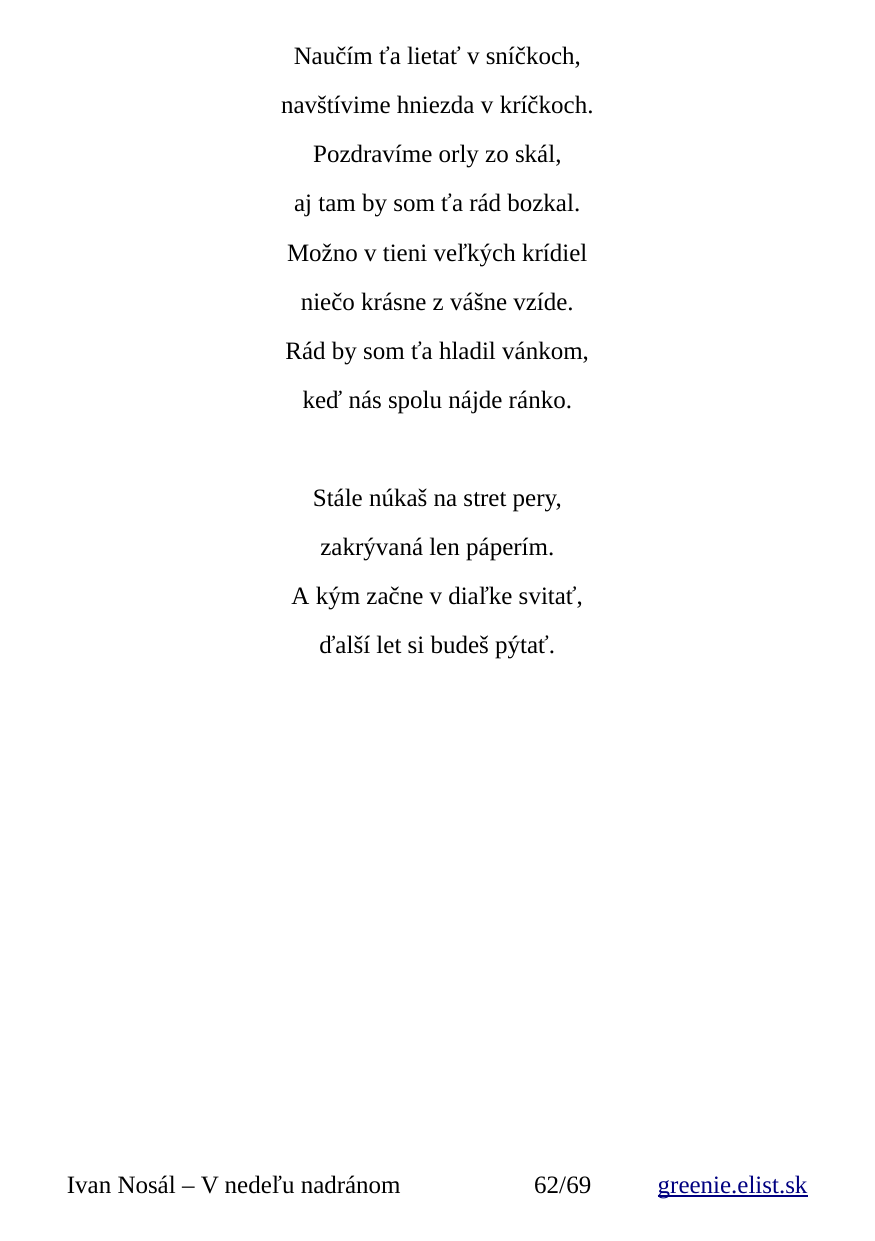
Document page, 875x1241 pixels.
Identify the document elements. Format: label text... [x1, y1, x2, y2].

text Naučím ťa lietať v sníčkoch, [41, 41, 833, 70]
text Rád by som ťa hladil vánkom, [41, 336, 833, 364]
text A kým začne v diaľke svitať, [41, 581, 833, 610]
text aj tam by som ťa rád bozkal. [41, 188, 833, 217]
text navštívime hniezda v kríčkoch. [41, 90, 833, 119]
text Stále núkaš na stret pery, [41, 483, 833, 512]
text Pozdravíme orly zo skál, [41, 139, 833, 168]
text keď nás spolu nájde ránko. [41, 385, 833, 413]
text ďalší let si budeš pýtať. [41, 630, 833, 659]
text niečo krásne z vášne vzíde. [41, 287, 833, 315]
text zakrývaná len páperím. [41, 532, 833, 561]
text Možno v tieni veľkých krídiel [41, 238, 833, 266]
